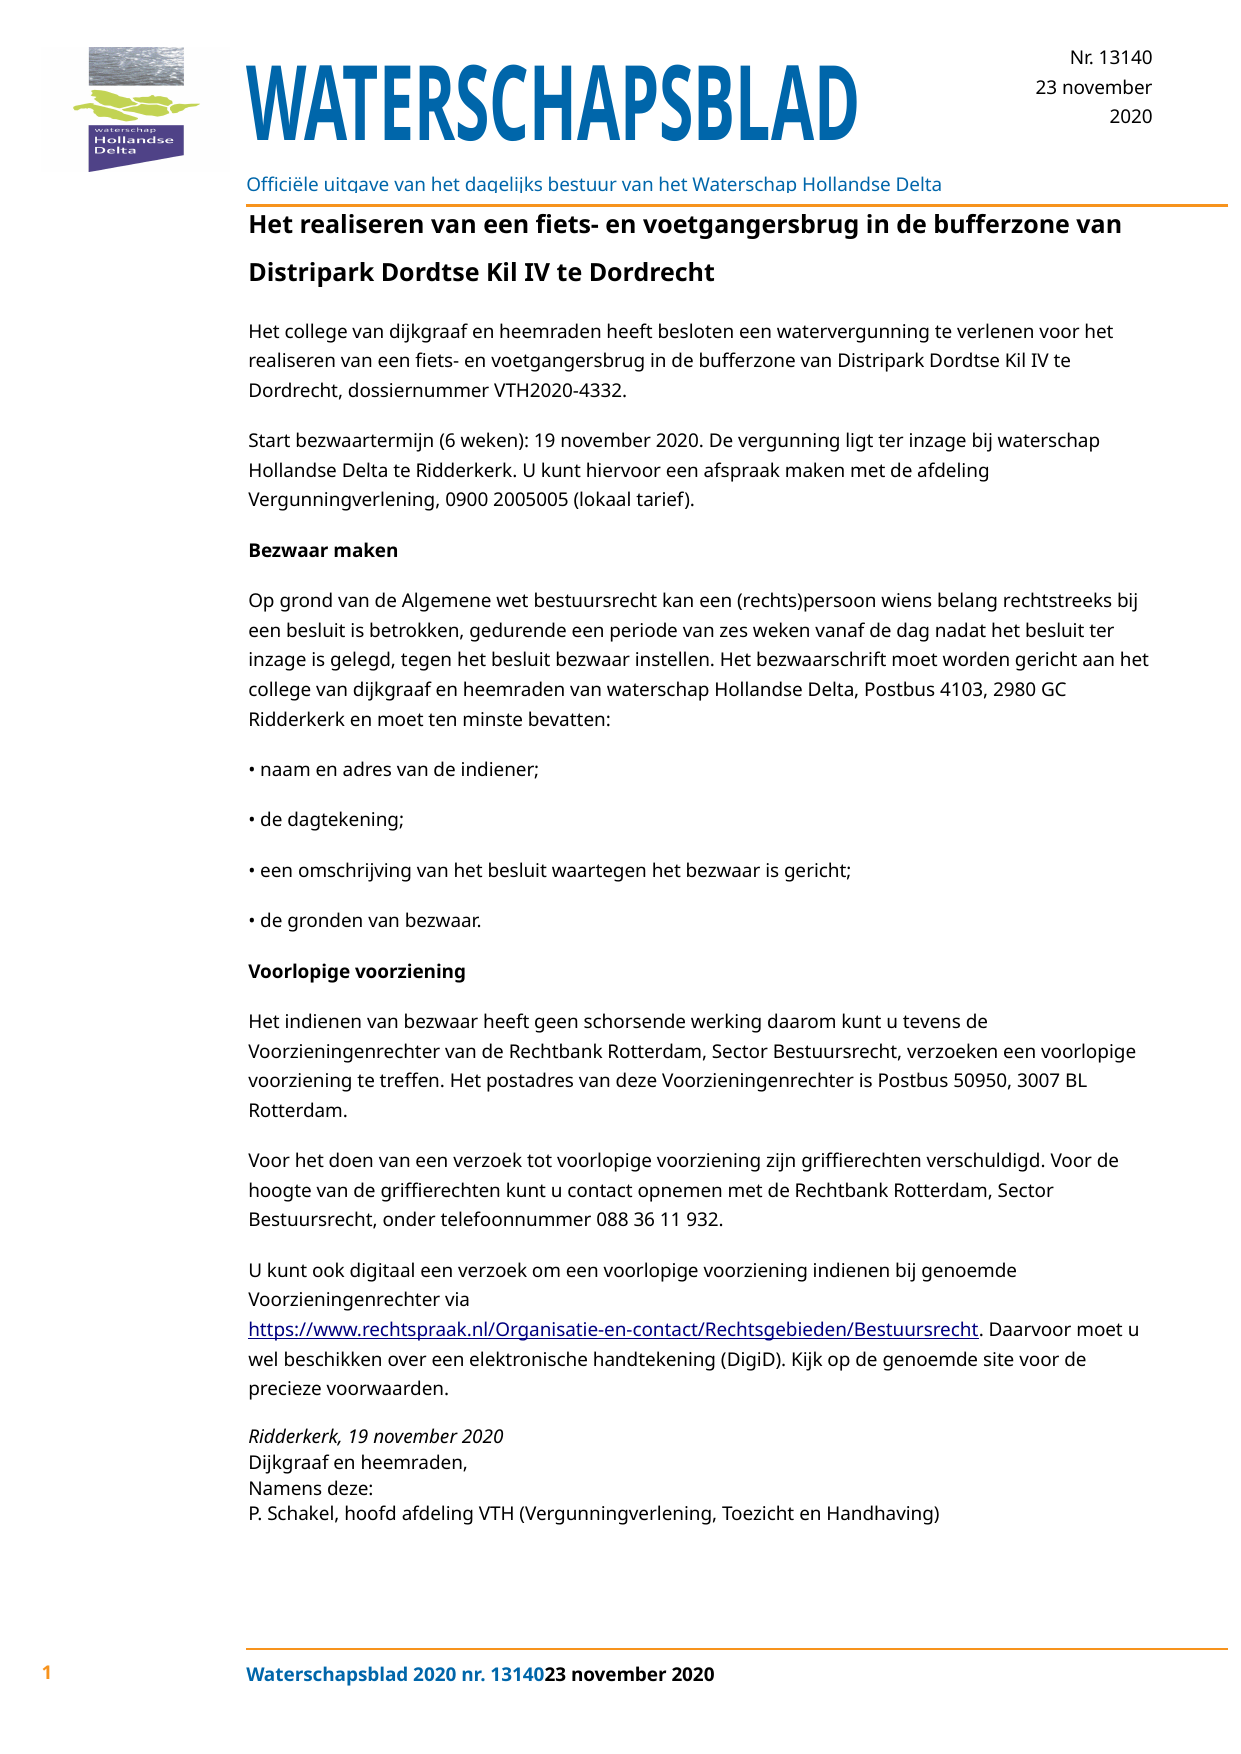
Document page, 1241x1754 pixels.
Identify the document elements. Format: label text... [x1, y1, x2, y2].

text Start bezwaartermijn (6 weken): 19 november 2020. De vergunning ligt ter inzage bij waterschap Hollandse Delta te Ridderkerk. U kunt hiervoor een afspraak maken met de afdeling Vergunningverlening, 0900 2005005 (lokaal tarief). [248, 427, 1152, 512]
text Bezwaar maken [248, 537, 1152, 563]
text P. Schakel, hoofd afdeling VTH (Vergunningverlening, Toezicht en Handhaving) [248, 1500, 1152, 1526]
text Namens deze: [248, 1475, 1152, 1500]
text • de dagtekening; [248, 807, 1152, 832]
text • een omschrijving van het besluit waartegen het bezwaar is gericht; [248, 857, 1152, 883]
text Voor het doen van een verzoek tot voorlopige voorziening zijn griffierechten verschuldigd. Voor de hoogte van de griffierechten kunt u contact opnemen met de Rechtbank Rotterdam, Sector Bestuursrecht, onder telefoonnummer 088 36 11 932. [248, 1147, 1152, 1232]
text Op grond van de Algemene wet bestuursrecht kan een (rechts)persoon wiens belang rechtstreeks bij een besluit is betrokken, gedurende een periode van zes weken vanaf de dag nadat het besluit ter inzage is gelegd, tegen het besluit bezwaar instellen. Het bezwaarschrift moet worden gericht aan het college van dijkgraaf en heemraden van waterschap Hollandse Delta, Postbus 4103, 2980 GC Ridderkerk en moet ten minste bevatten: [248, 587, 1152, 732]
picture [41, 47, 231, 172]
text U kunt ook digitaal een verzoek om een voorlopige voorziening indienen bij genoemde Voorzieningenrechter via https://www.rechtspraak.nl/Organisatie-en-contact/Rechtsgebieden/Bestuursrecht. Daarvoor moet u wel beschikken over een elektronische handtekening (DigiD). Kijk op de genoemde site voor de precieze voorwaarden. [248, 1257, 1152, 1401]
text Het indienen van bezwaar heeft geen schorsende werking daarom kunt u tevens de Voorzieningenrechter van de Rechtbank Rotterdam, Sector Bestuursrecht, verzoeken een voorlopige voorziening te treffen. Het postadres van deze Voorzieningenrechter is Postbus 50950, 3007 BL Rotterdam. [248, 1008, 1152, 1123]
text • de gronden van bezwaar. [248, 907, 1152, 933]
text Voorlopige voorziening [248, 958, 1152, 984]
text • naam en adres van de indiener; [248, 756, 1152, 782]
text Ridderkerk, 19 november 2020 [248, 1423, 1152, 1449]
text Het realiseren van een fiets- en voetgangersbrug in de bufferzone van Distripark Dordtse Kil IV te Dordrecht [248, 207, 1152, 288]
text Het college van dijkgraaf en heemraden heeft besloten een watervergunning te verlenen voor het realiseren van een fiets- en voetgangersbrug in de bufferzone van Distripark Dordtse Kil IV te Dordrecht, dossiernummer VTH2020-4332. [248, 318, 1152, 403]
text Dijkgraaf en heemraden, [248, 1449, 1152, 1475]
